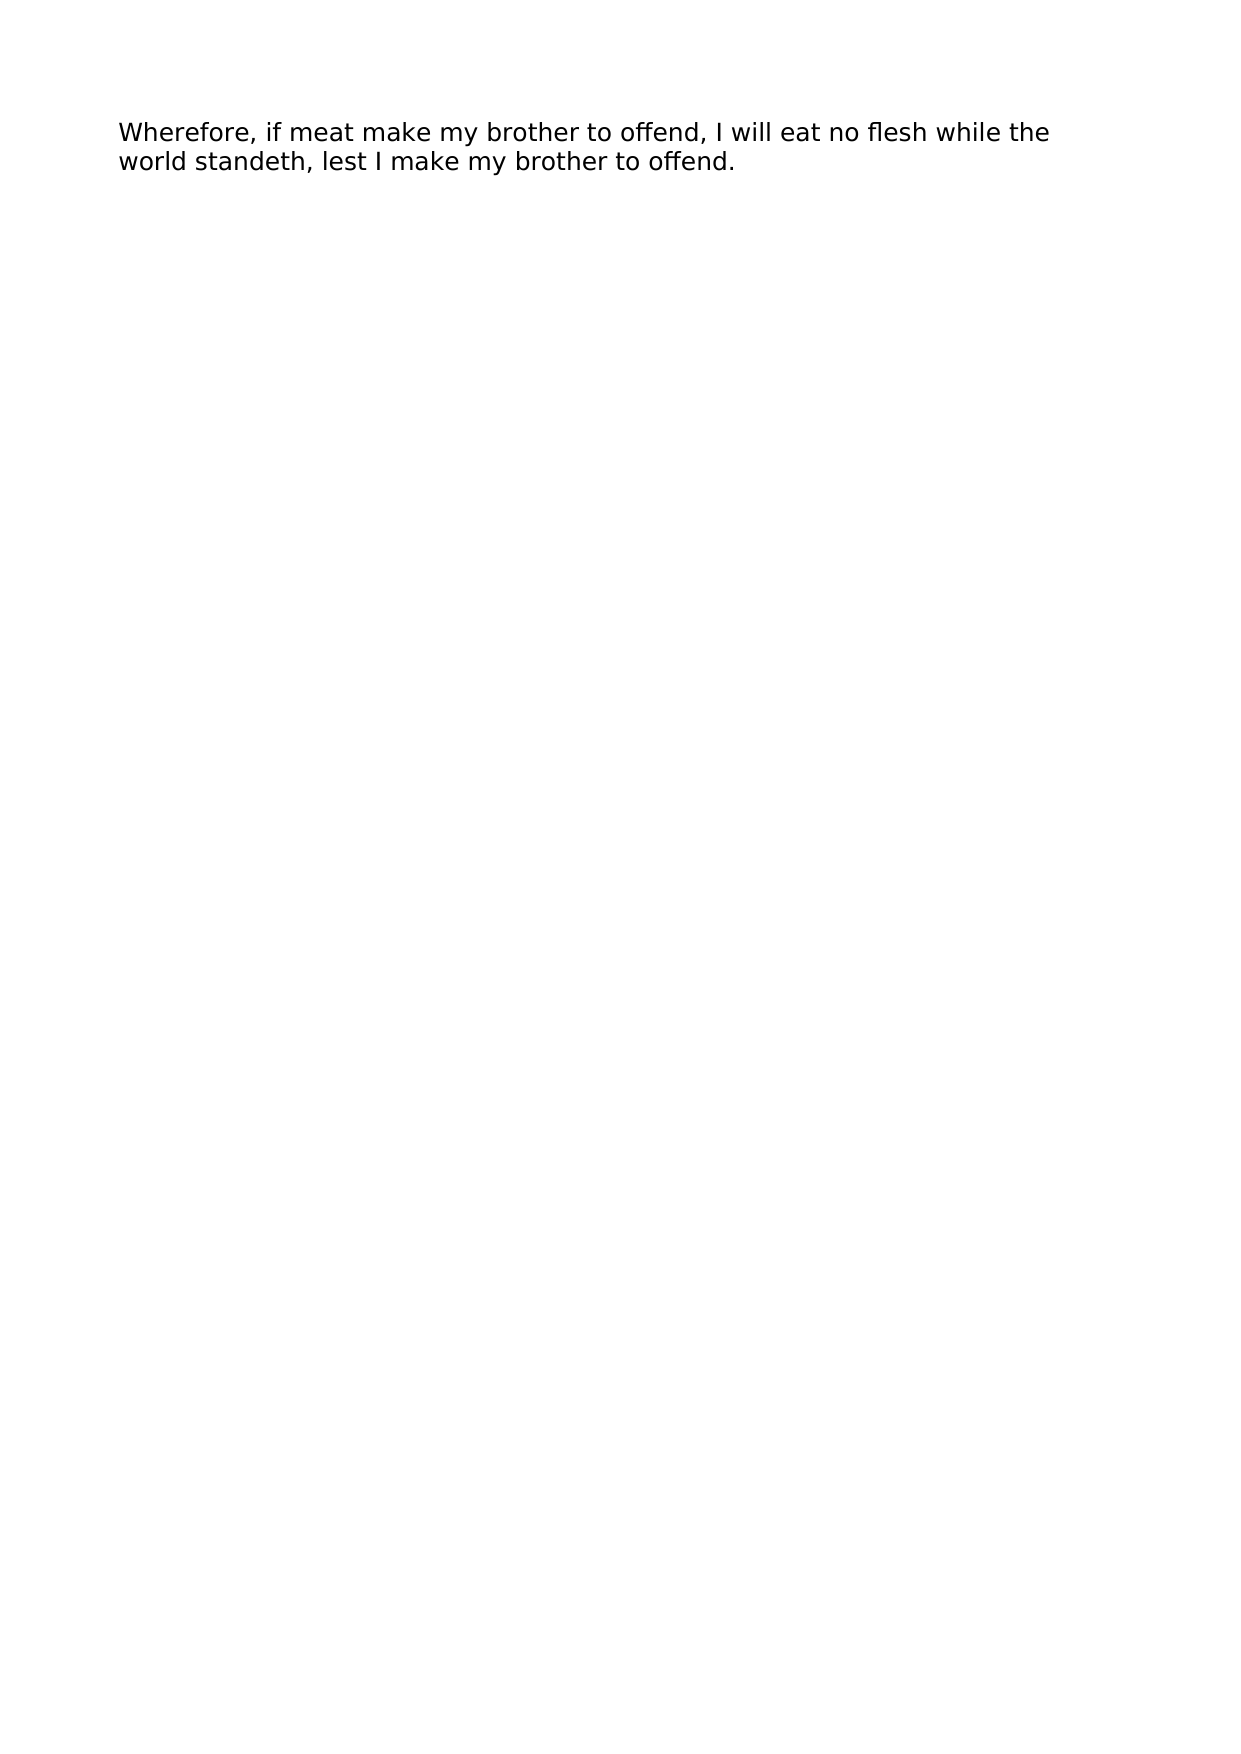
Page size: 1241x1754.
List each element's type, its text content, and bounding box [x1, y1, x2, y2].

text Wherefore, if meat make my brother to offend, I will eat no flesh while the world standeth, lest I make my brother to offend. [118, 118, 1122, 176]
